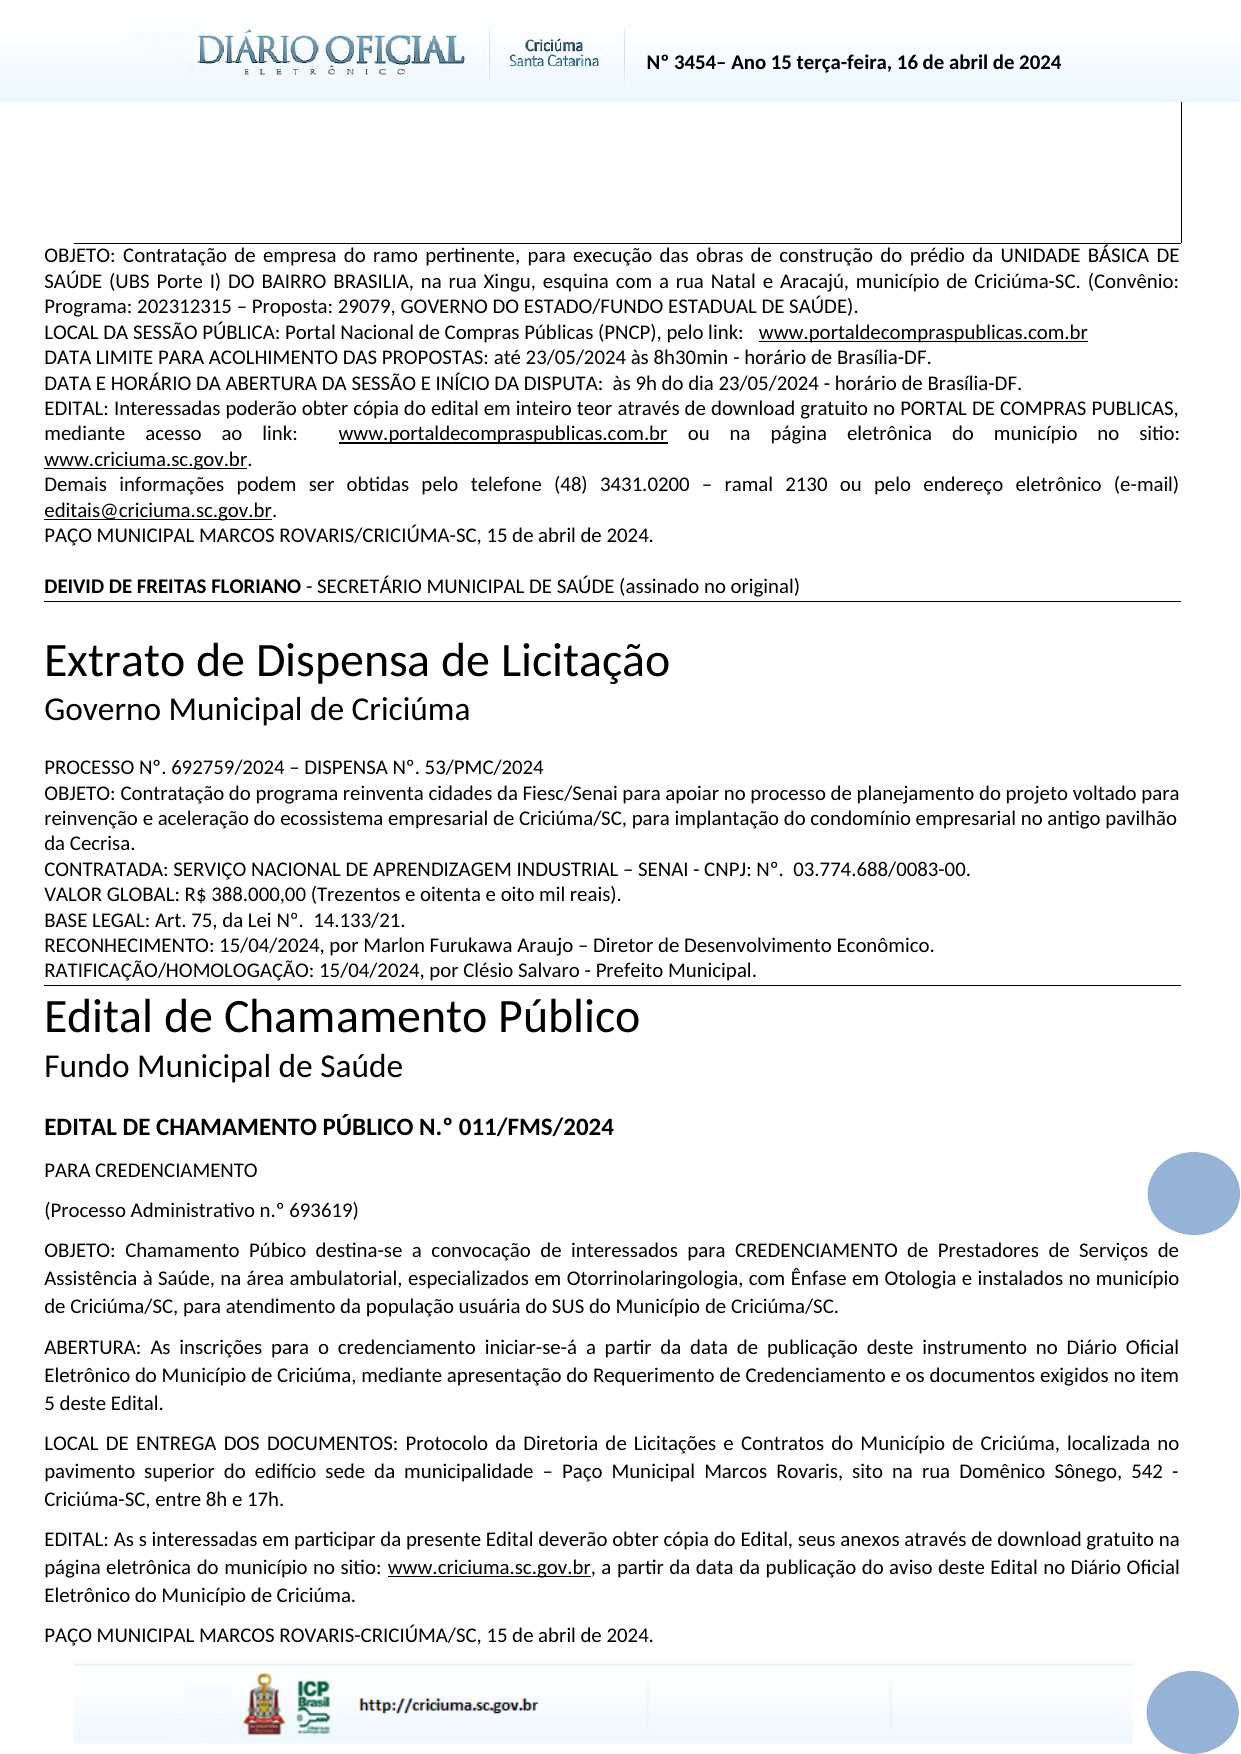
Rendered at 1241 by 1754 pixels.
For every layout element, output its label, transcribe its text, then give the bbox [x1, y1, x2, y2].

text LOCAL DE ENTREGA DOS DOCUMENTOS: Protocolo da Diretoria de Licitações e Contratos do Município de Criciúma, localizada no pavimento superior do edifício sede da municipalidade – Paço Municipal Marcos Rovaris, sito na rua Domênico Sônego, 542 - Criciúma-SC, entre 8h e 17h. [44, 1430, 1181, 1511]
text RATIFICAÇÃO/HOMOLOGAÇÃO: 15/04/2024, por Clésio Salvaro - Prefeito Municipal. [44, 958, 1181, 985]
text LOCAL DA SESSÃO PÚBLICA: Portal Nacional de Compras Públicas (PNCP), pelo link: www.portaldecompraspublicas.com.br [44, 319, 1181, 344]
text RECONHECIMENTO: 15/04/2024, por Marlon Furukawa Araujo – Diretor de Desenvolvimento Econômico. [44, 932, 1181, 958]
text PAÇO MUNICIPAL MARCOS ROVARIS/CRICIÚMA-SC, 15 de abril de 2024. [44, 522, 1181, 548]
text ABERTURA: As inscrições para o credenciamento iniciar-se-á a partir da data de publicação deste instrumento no Diário Oficial Eletrônico do Município de Criciúma, mediante apresentação do Requerimento de Credenciamento e os documentos exigidos no item 5 deste Edital. [44, 1334, 1181, 1415]
text VALOR GLOBAL: R$ 388.000,00 (Trezentos e oitenta e oito mil reais). [44, 881, 1181, 907]
text PROCESSO Nº. 692759/2024 – DISPENSA Nº. 53/PMC/2024 [44, 754, 1181, 780]
text DEIVID DE FREITAS FLORIANO - SECRETÁRIO MUNICIPAL DE SAÚDE (assinado no original) [44, 573, 1181, 601]
text (Processo Administrativo n.º 693619) [44, 1197, 1160, 1223]
text BASE LEGAL: Art. 75, da Lei Nº. 14.133/21. [44, 907, 1181, 932]
text CONTRATADA: SERVIÇO NACIONAL DE APRENDIZAGEM INDUSTRIAL – SENAI - CNPJ: Nº. 03.774.688/0083-00. [44, 856, 1181, 881]
text Edital de Chamamento Público [44, 986, 1181, 1045]
text PAÇO MUNICIPAL MARCOS ROVARIS-CRICIÚMA/SC, 15 de abril de 2024. [44, 1623, 1181, 1648]
text DATA E HORÁRIO DA ABERTURA DA SESSÃO E INÍCIO DA DISPUTA: às 9h do dia 23/05/2024 - horário de Brasília-DF. [44, 370, 1181, 395]
text DATA LIMITE PARA ACOLHIMENTO DAS PROPOSTAS: até 23/05/2024 às 8h30min - horário de Brasília-DF. [44, 344, 1181, 370]
text PARA CREDENCIAMENTO [44, 1157, 1170, 1182]
text Extrato de Dispensa de Licitação [44, 629, 1181, 688]
text EDITAL: Interessadas poderão obter cópia do edital em inteiro teor através de download gratuito no PORTAL DE COMPRAS PUBLICAS, mediante acesso ao link: www.portaldecompraspublicas.com.br ou na página eletrônica do município no sitio: www.criciuma.sc.gov.br. [44, 395, 1181, 471]
text OBJETO: Contratação de empresa do ramo pertinente, para execução das obras de construção do prédio da UNIDADE BÁSICA DE SAÚDE (UBS Porte I) DO BAIRRO BRASILIA, na rua Xingu, esquina com a rua Natal e Aracajú, município de Criciúma-SC. (Convênio: Programa: 202312315 – Proposta: 29079, GOVERNO DO ESTADO/FUNDO ESTADUAL DE SAÚDE). [44, 243, 1181, 319]
text OBJETO: Chamamento Púbico destina-se a convocação de interessados para CREDENCIAMENTO de Prestadores de Serviços de Assistência à Saúde, na área ambulatorial, especializados em Otorrinolaringologia, com Ênfase em Otologia e instalados no município de Criciúma/SC, para atendimento da população usuária do SUS do Município de Criciúma/SC. [44, 1238, 1181, 1319]
text OBJETO: Contratação do programa reinventa cidades da Fiesc/Senai para apoiar no processo de planejamento do projeto voltado para reinvenção e aceleração do ecossistema empresarial de Criciúma/SC, para implantação do condomínio empresarial no antigo pavilhão da Cecrisa. [44, 780, 1181, 856]
text EDITAL DE CHAMAMENTO PÚBLICO N.º 011/FMS/2024 [44, 1111, 1181, 1141]
text Fundo Municipal de Saúde [44, 1045, 1181, 1085]
text Demais informações podem ser obtidas pelo telefone (48) 3431.0200 – ramal 2130 ou pelo endereço eletrônico (e-mail) editais@criciuma.sc.gov.br. [44, 471, 1181, 522]
text Governo Municipal de Criciúma [44, 688, 1181, 729]
text EDITAL: As s interessadas em participar da presente Edital deverão obter cópia do Edital, seus anexos através de download gratuito na página eletrônica do município no sitio: www.criciuma.sc.gov.br, a partir da data da publicação do aviso deste Edital no Diário Oficial Eletrônico do Município de Criciúma. [44, 1526, 1181, 1608]
